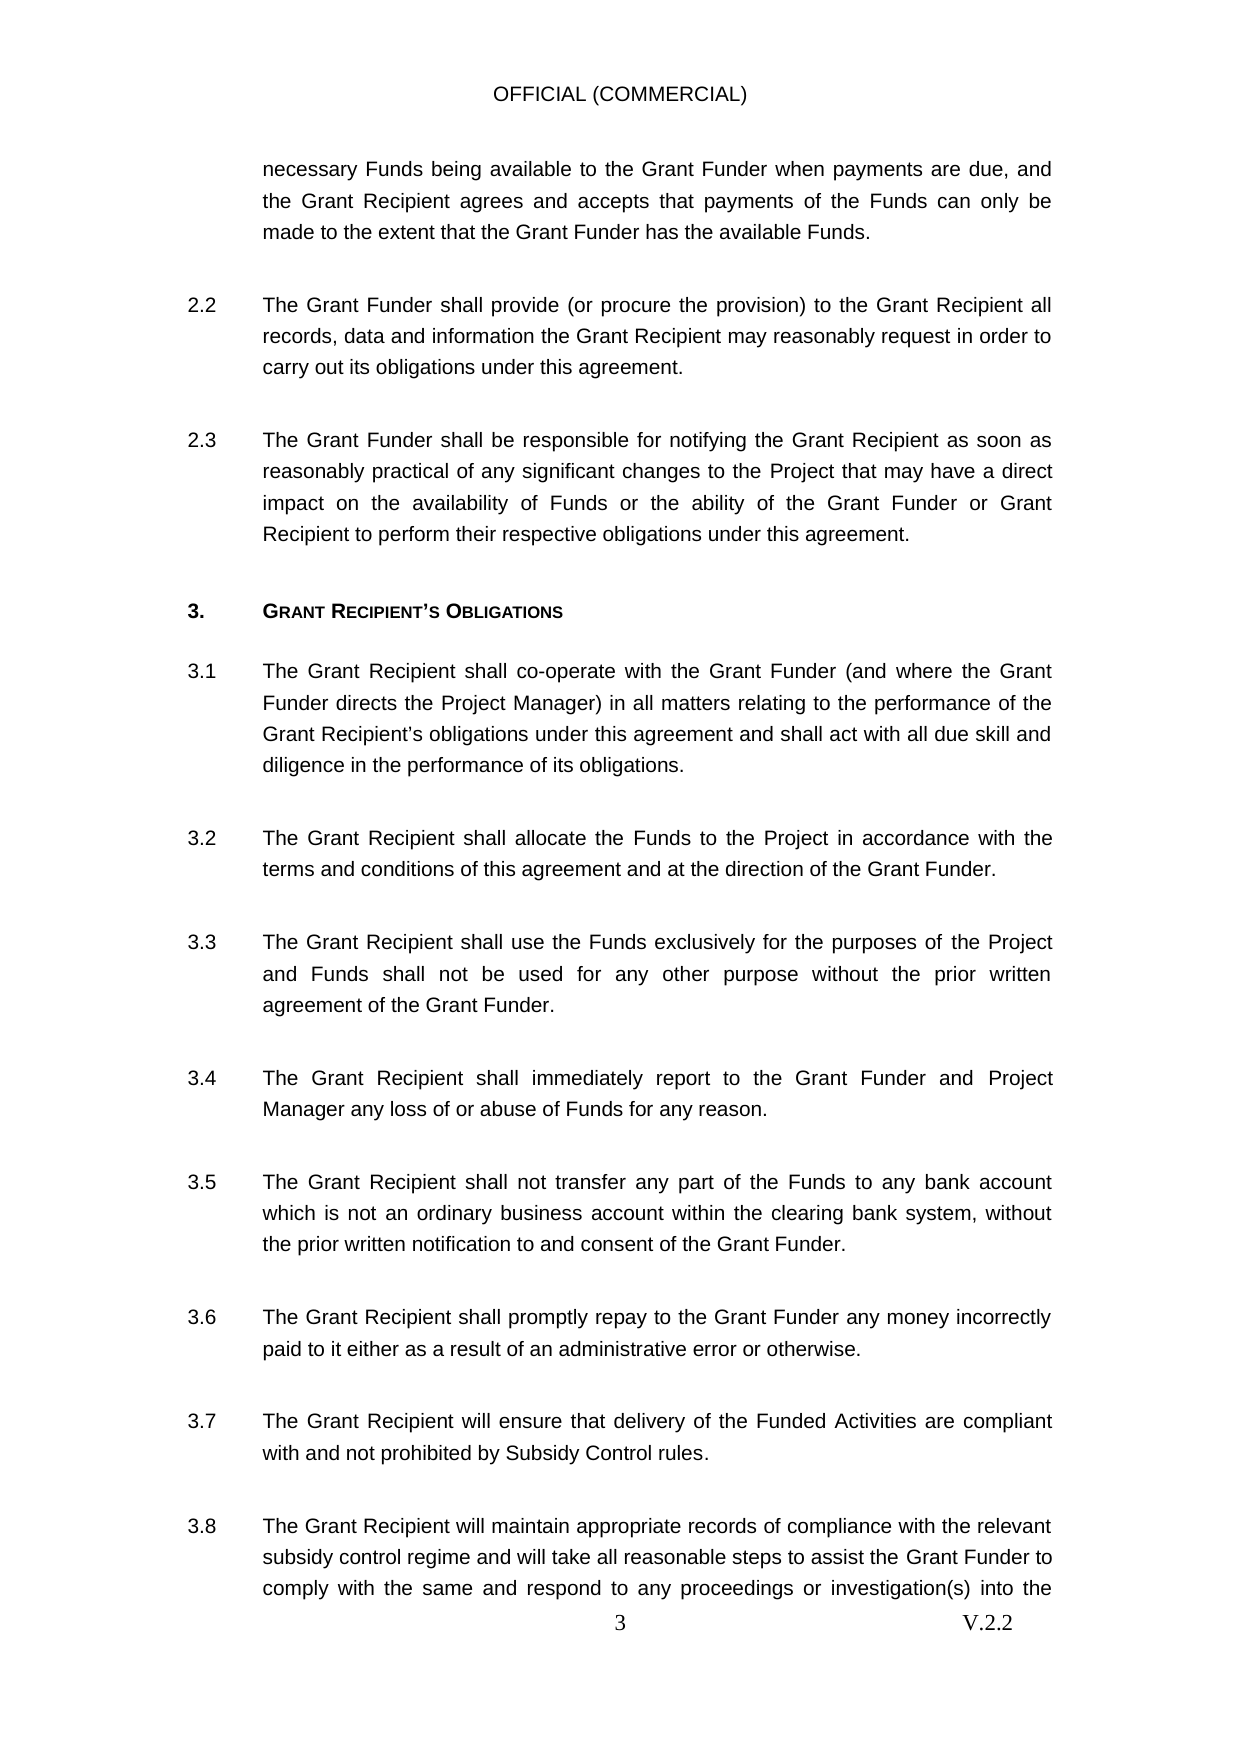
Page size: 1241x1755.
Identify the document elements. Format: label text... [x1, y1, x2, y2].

subtitle The Grant Funder shall be responsible for notifying the Grant Recipient as soon as reasonably practical of any significant changes to the Project that may have a direct impact on the availability of Funds or the ability of the Grant Funder or Grant Recipient to perform their respective obligations under this agreement. [187, 421, 1053, 546]
subtitle The Grant Recipient shall promptly repay to the Grant Funder any money incorrectly paid to it either as a result of an administrative error or otherwise. [187, 1298, 1053, 1360]
subtitle The Grant Recipient will maintain appropriate records of compliance with the relevant subsidy control regime and will take all reasonable steps to assist the Grant Funder to comply with the same and respond to any proceedings or investigation(s) into the [187, 1506, 1053, 1600]
subtitle The Grant Recipient shall co-operate with the Grant Funder (and where the Grant Funder directs the Project Manager) in all matters relating to the performance of the Grant Recipient’s obligations under this agreement and shall act with all due skill and diligence in the performance of its obligations. [187, 652, 1053, 777]
subtitle The Grant Recipient shall use the Funds exclusively for the purposes of the Project and Funds shall not be used for any other purpose without the prior written agreement of the Grant Funder. [187, 923, 1053, 1017]
subtitle The Grant Recipient shall not transfer any part of the Funds to any bank account which is not an ordinary business account within the clearing bank system, without the prior written notification to and consent of the Grant Funder. [187, 1162, 1053, 1256]
subtitle necessary Funds being available to the Grant Funder when payments are due, and the Grant Recipient agrees and accepts that payments of the Funds can only be made to the extent that the Grant Funder has the available Funds. [187, 150, 1053, 244]
subtitle The Grant Funder shall provide (or procure the provision) to the Grant Recipient all records, data and information the Grant Recipient may reasonably request in order to carry out its obligations under this agreement. [187, 285, 1053, 379]
subtitle The Grant Recipient shall allocate the Funds to the Project in accordance with the terms and conditions of this agreement and at the direction of the Grant Funder. [187, 819, 1053, 881]
subtitle Grant Recipient’s Obligations [187, 592, 1053, 623]
subtitle The Grant Recipient will ensure that delivery of the Funded Activities are compliant with and not prohibited by Subsidy Control rules. [187, 1402, 1053, 1464]
subtitle The Grant Recipient shall immediately report to the Grant Funder and Project Manager any loss of or abuse of Funds for any reason. [187, 1058, 1053, 1121]
